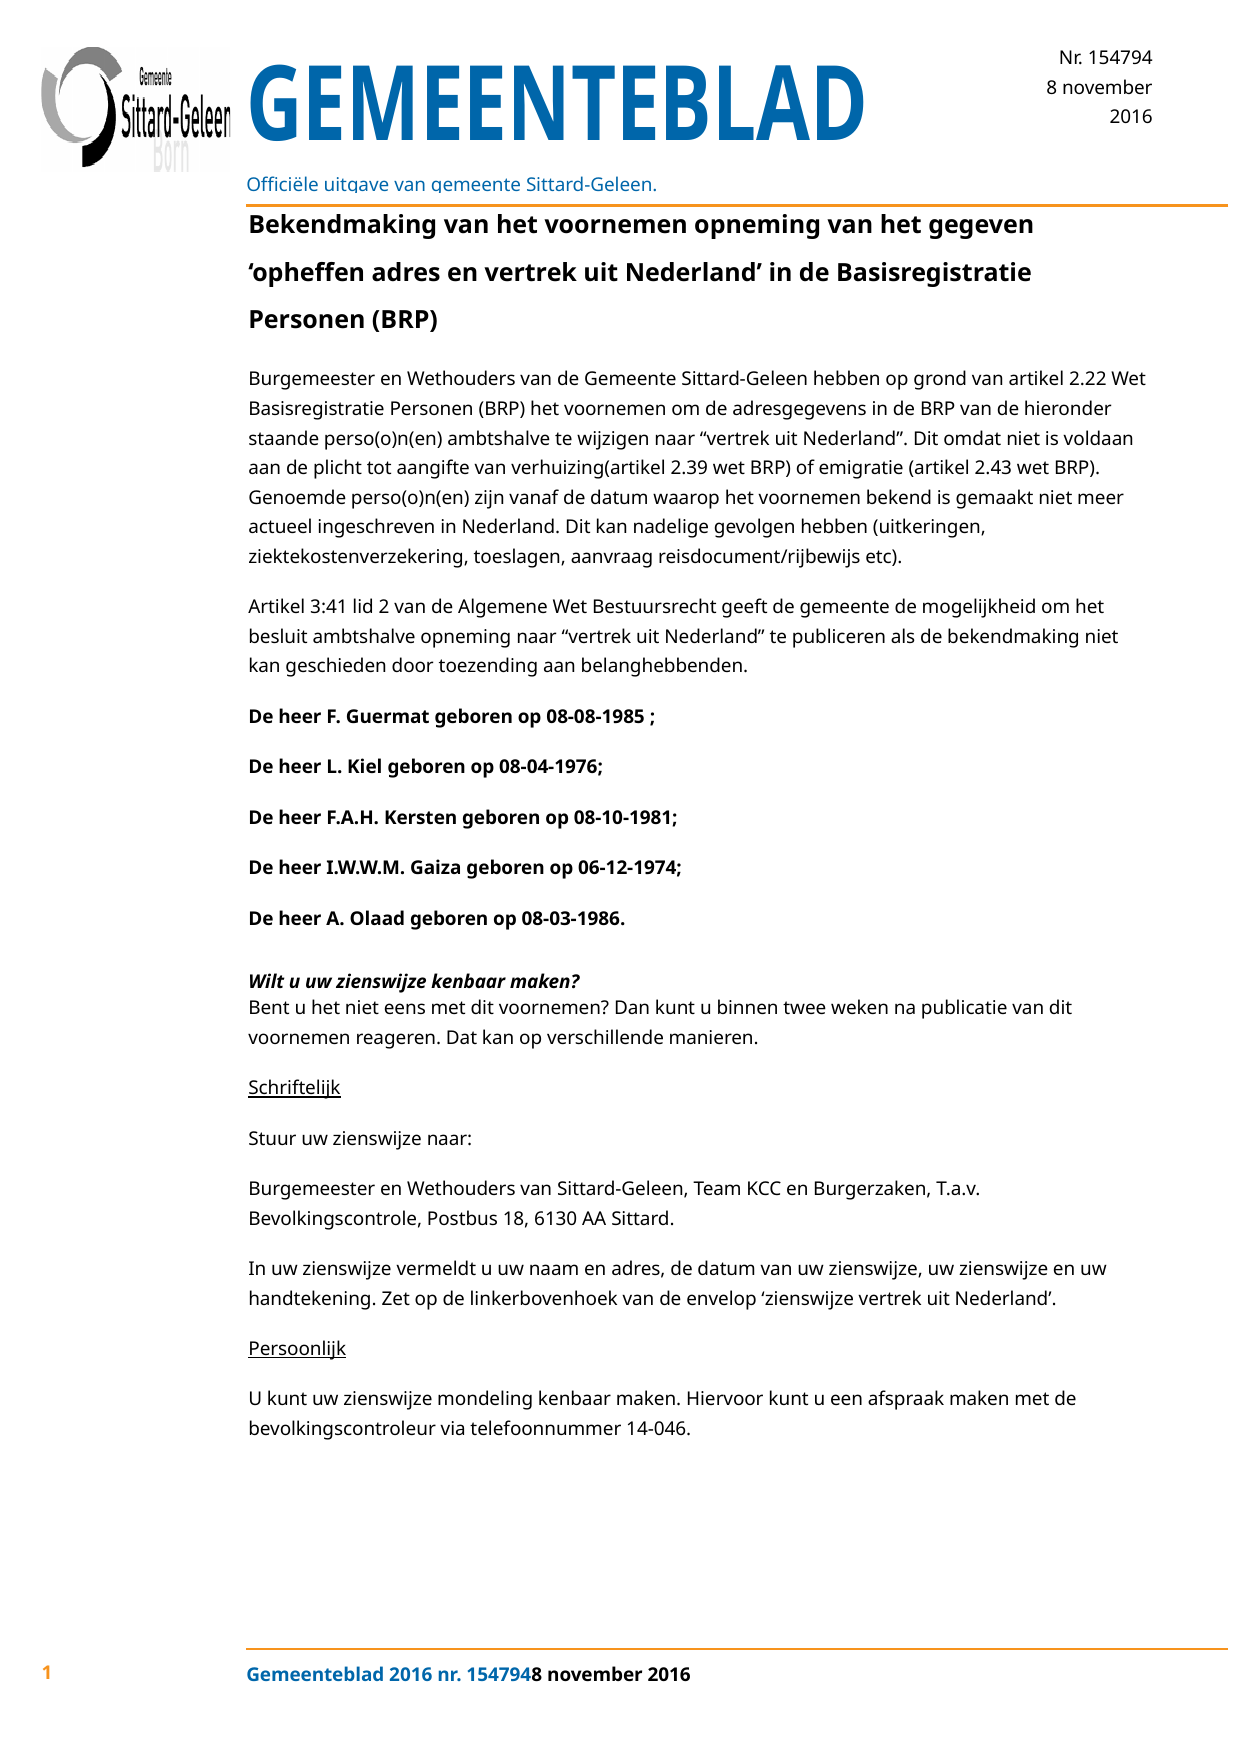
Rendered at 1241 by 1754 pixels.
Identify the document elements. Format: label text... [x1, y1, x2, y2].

text De heer F.A.H. Kersten geboren op 08-10-1981; [248, 804, 1152, 829]
text Bekendmaking van het voornemen opneming van het gegeven ‘opheffen adres en vertrek uit Nederland’ in de Basisregistratie Personen (BRP) [248, 207, 1152, 336]
text In uw zienswijze vermeldt u uw naam en adres, de datum van uw zienswijze, uw zienswijze en uw handtekening. Zet op de linkerbovenhoek van de envelop ‘zienswijze vertrek uit Nederland’. [248, 1255, 1152, 1311]
text Burgemeester en Wethouders van Sittard-Geleen, Team KCC en Burgerzaken, T.a.v. Bevolkingscontrole, Postbus 18, 6130 AA Sittard. [248, 1175, 1152, 1231]
text Persoonlijk [248, 1335, 1152, 1361]
text De heer I.W.W.M. Gaiza geboren op 06-12-1974; [248, 854, 1152, 880]
text Bent u het niet eens met dit voornemen? Dan kunt u binnen twee weken na publicatie van dit voornemen reageren. Dat kan op verschillende manieren. [248, 994, 1152, 1050]
text Artikel 3:41 lid 2 van de Algemene Wet Bestuursrecht geeft de gemeente de mogelijkheid om het besluit ambtshalve opneming naar “vertrek uit Nederland” te publiceren als de bekendmaking niet kan geschieden door toezending aan belanghebbenden. [248, 593, 1152, 678]
text Stuur uw zienswijze naar: [248, 1125, 1152, 1151]
text Wilt u uw zienswijze kenbaar maken? [248, 969, 1152, 994]
text U kunt uw zienswijze mondeling kenbaar maken. Hiervoor kunt u een afspraak maken met de bevolkingscontroleur via telefoonnummer 14-046. [248, 1386, 1152, 1441]
picture [41, 47, 231, 172]
text De heer F. Guermat geboren op 08-08-1985 ; [248, 703, 1152, 729]
text Burgemeester en Wethouders van de Gemeente Sittard-Geleen hebben op grond van artikel 2.22 Wet Basisregistratie Personen (BRP) het voornemen om de adresgegevens in de BRP van de hieronder staande perso(o)n(en) ambtshalve te wijzigen naar “vertrek uit Nederland”. Dit omdat niet is voldaan aan de plicht tot aangifte van verhuizing(artikel 2.39 wet BRP) of emigratie (artikel 2.43 wet BRP). Genoemde perso(o)n(en) zijn vanaf de datum waarop het voornemen bekend is gemaakt niet meer actueel ingeschreven in Nederland. Dit kan nadelige gevolgen hebben (uitkeringen, ziektekostenverzekering, toeslagen, aanvraag reisdocument/rijbewijs etc). [248, 366, 1152, 569]
text Schriftelijk [248, 1074, 1152, 1100]
text De heer A. Olaad geboren op 08-03-1986. [248, 905, 1152, 930]
text De heer L. Kiel geboren op 08-04-1976; [248, 753, 1152, 779]
